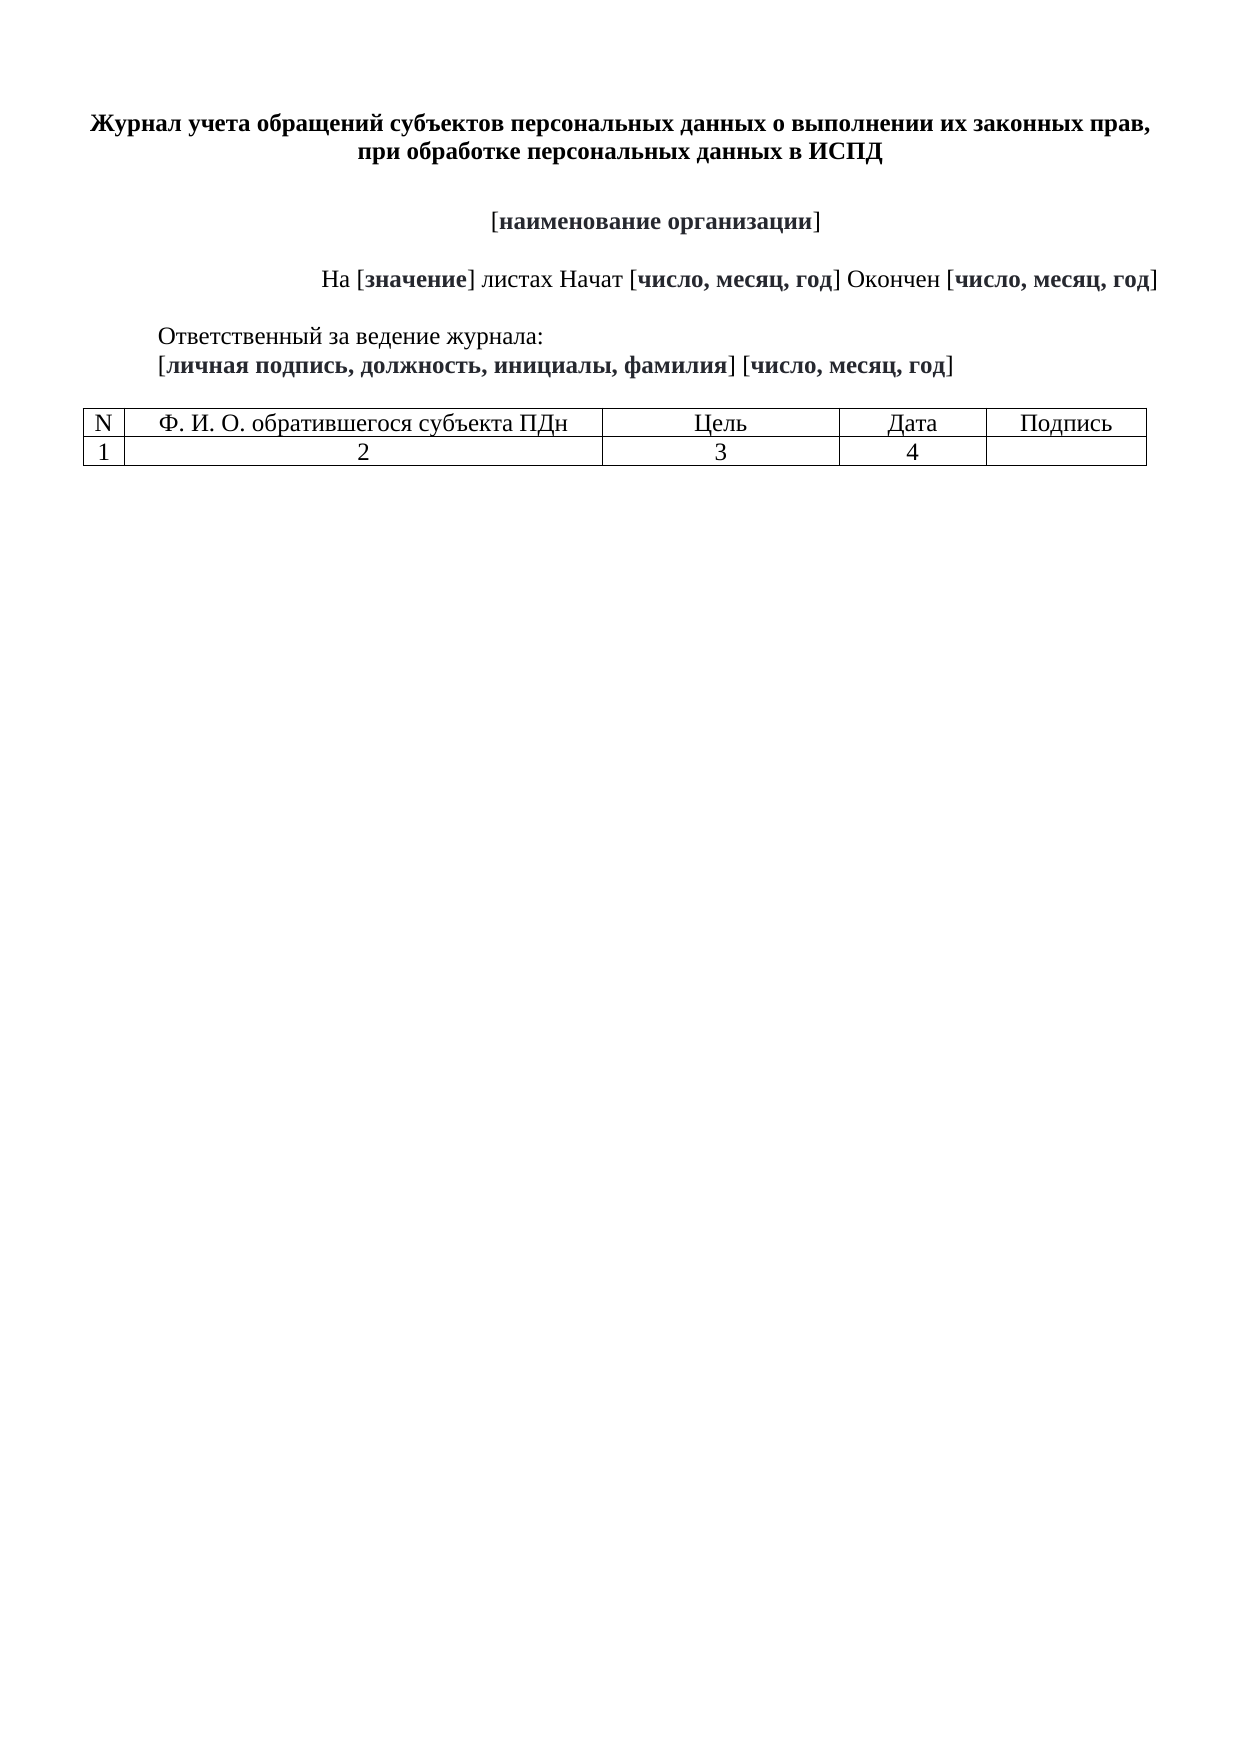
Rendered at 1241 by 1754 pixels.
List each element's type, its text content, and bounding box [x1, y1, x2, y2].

table_header Дата [840, 409, 986, 436]
text Ответственный за ведение журнала: [83, 321, 1157, 350]
text [личная подпись, должность, инициалы, фамилия] [число, месяц, год] [83, 350, 1157, 379]
table_header N [84, 409, 124, 436]
table_cell 4 [840, 437, 986, 465]
table_cell 1 [84, 437, 124, 465]
table_header Подпись [987, 409, 1146, 436]
subtitle Журнал учета обращений субъектов персональных данных о выполнении их законных прав, при обработке персональных данных в ИСПД [83, 108, 1157, 165]
table_header Цель [603, 409, 839, 436]
table_cell 2 [125, 437, 602, 465]
table_header Ф. И. О. обратившегося субъекта ПДн [125, 409, 602, 436]
table_cell 3 [603, 437, 839, 465]
table_cell [987, 437, 1146, 465]
text [наименование организации] [83, 206, 1157, 235]
text На [значение] листах Начат [число, месяц, год] Окончен [число, месяц, год] [83, 264, 1157, 293]
